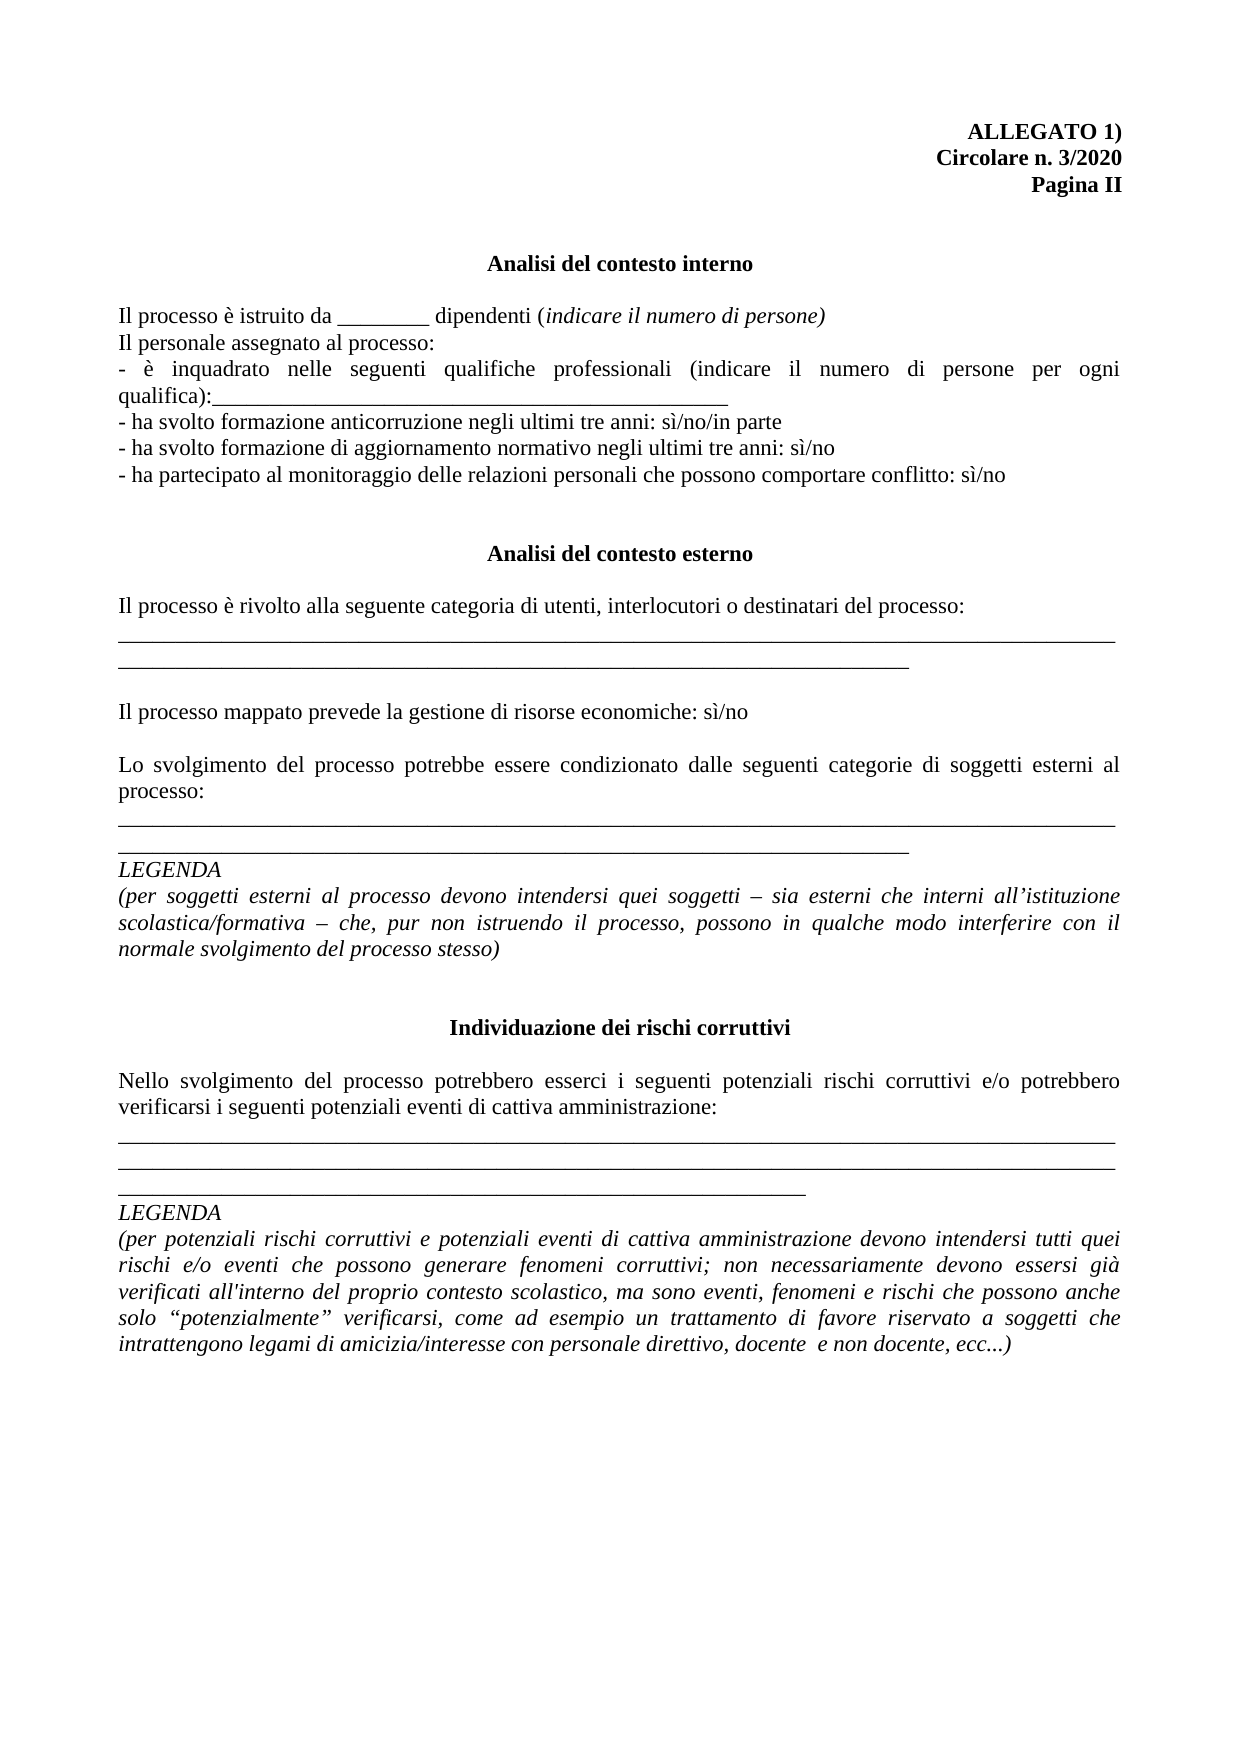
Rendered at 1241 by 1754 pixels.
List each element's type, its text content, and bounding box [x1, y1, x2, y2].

text ____________________________________________________________________________________________________________________________________________________________ [118, 619, 1122, 672]
text (per soggetti esterni al processo devono intendersi quei soggetti – sia esterni che interni all’istituzione scolastica/formativa – che, pur non istruendo il processo, possono in qualche modo interferire con il normale svolgimento del processo stesso) [118, 882, 1122, 961]
text ____________________________________________________________________________________________________________________________________________________________ [118, 803, 1122, 856]
text Il processo è istruito da ________ dipendenti (indicare il numero di persone) [118, 303, 1122, 329]
text - ha svolto formazione anticorruzione negli ultimi tre anni: sì/no/in parte [118, 408, 1122, 434]
text Analisi del contesto esterno [118, 540, 1122, 566]
text Il processo è rivolto alla seguente categoria di utenti, interlocutori o destinatari del processo: [118, 592, 1122, 619]
text LEGENDA [118, 1199, 1122, 1225]
text (per potenziali rischi corruttivi e potenziali eventi di cattiva amministrazione devono intendersi tutti quei rischi e/o eventi che possono generare fenomeni corruttivi; non necessariamente devono essersi già verificati all'interno del proprio contesto scolastico, ma sono eventi, fenomeni e rischi che possono anche solo “potenzialmente” verificarsi, come ad esempio un trattamento di favore riservato a soggetti che intrattengono legami di amicizia/interesse con personale direttivo, docente e non docente, ecc...) [118, 1225, 1122, 1357]
text Nello svolgimento del processo potrebbero esserci i seguenti potenziali rischi corruttivi e/o potrebbero verificarsi i seguenti potenziali eventi di cattiva amministrazione: [118, 1067, 1122, 1119]
text Lo svolgimento del processo potrebbe essere condizionato dalle seguenti categorie di soggetti esterni al processo: [118, 751, 1122, 803]
text Pagina II [118, 171, 1122, 197]
text Analisi del contesto interno [118, 250, 1122, 276]
subtitle ALLEGATO 1) [118, 118, 1122, 144]
text __________________________________________________________________________________________________________________________________________________________________________________________________________________________________________ [118, 1119, 1122, 1199]
text - ha partecipato al monitoraggio delle relazioni personali che possono comportare conflitto: sì/no [118, 461, 1122, 487]
text Circolare n. 3/2020 [118, 144, 1122, 171]
text Individuazione dei rischi corruttivi [118, 1014, 1122, 1041]
text LEGENDA [118, 856, 1122, 882]
text Il processo mappato prevede la gestione di risorse economiche: sì/no [118, 698, 1122, 724]
text - è inquadrato nelle seguenti qualifiche professionali (indicare il numero di persone per ogni qualifica):_____________________________________________ [118, 355, 1122, 408]
text Il personale assegnato al processo: [118, 329, 1122, 355]
text - ha svolto formazione di aggiornamento normativo negli ultimi tre anni: sì/no [118, 434, 1122, 461]
